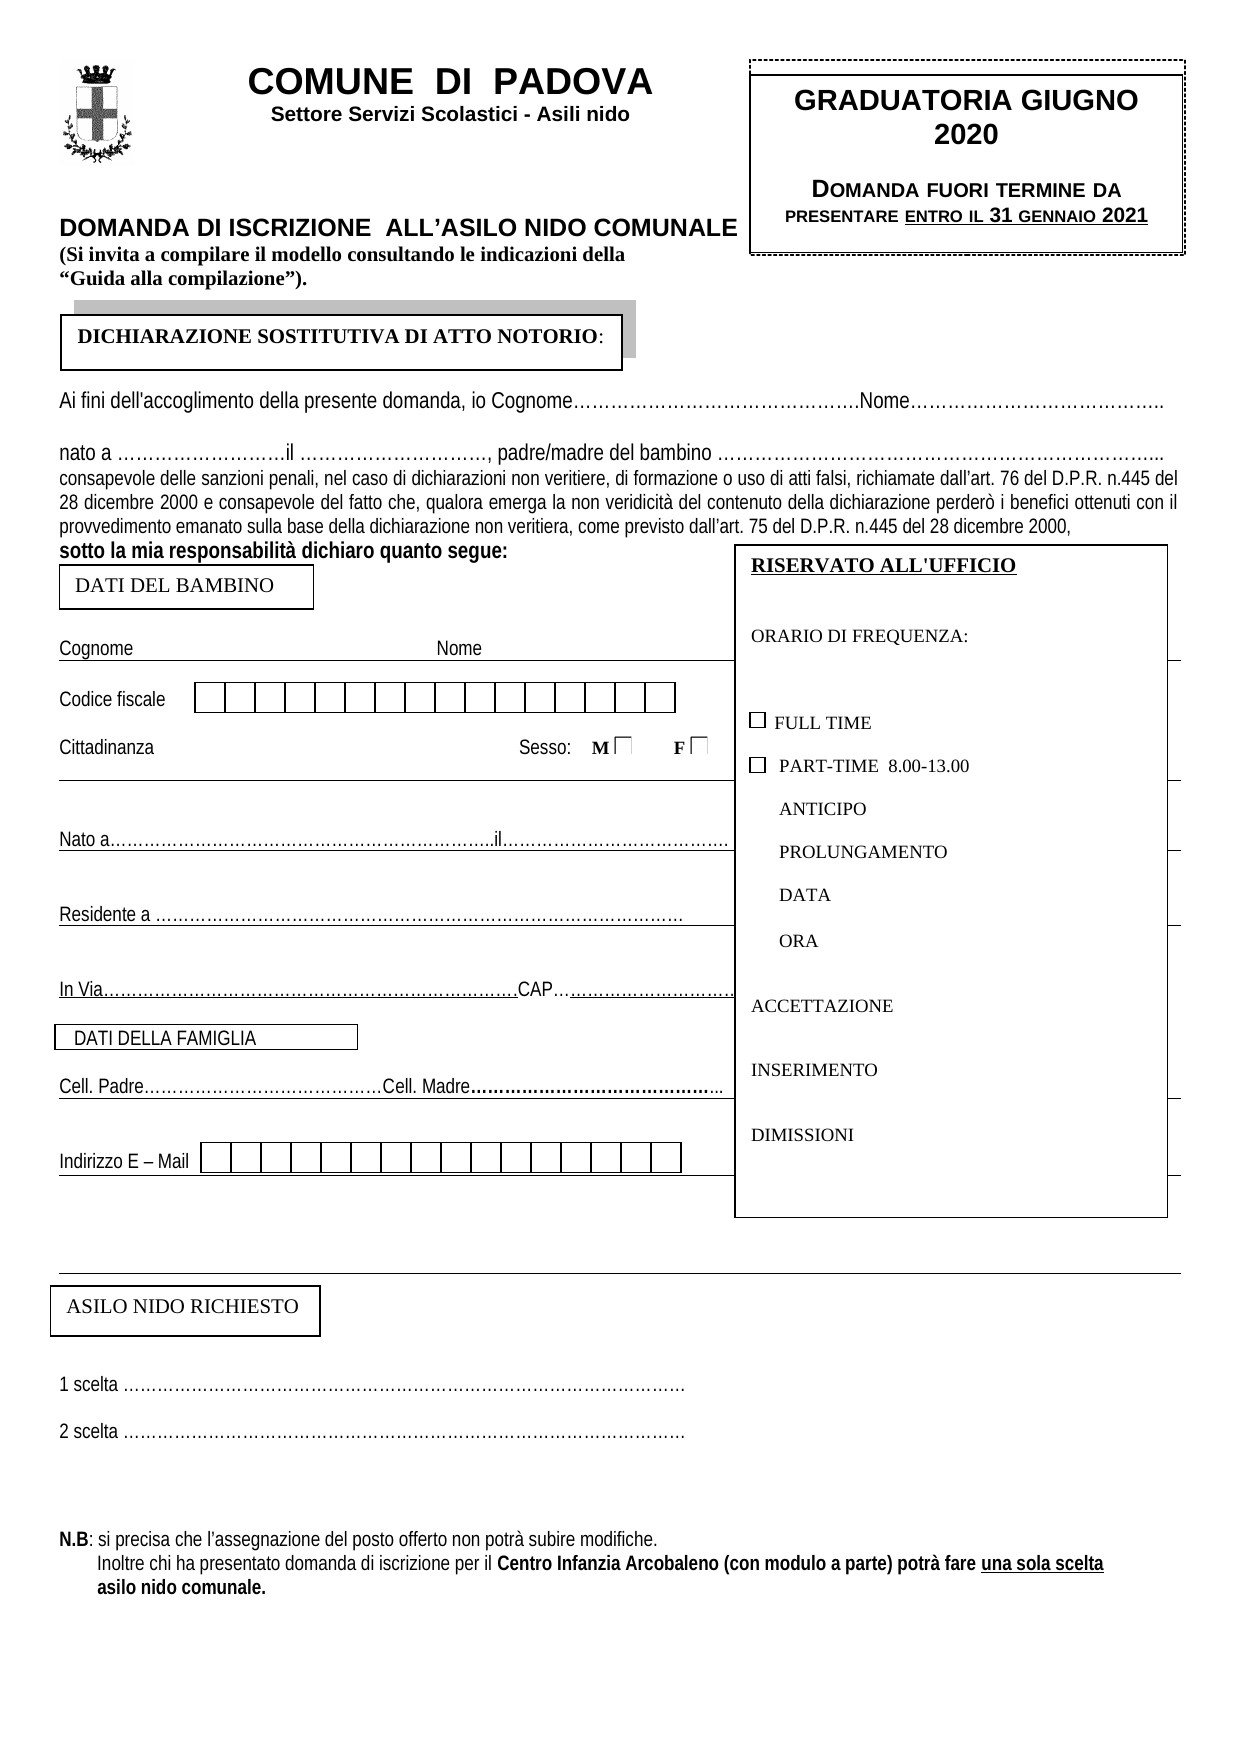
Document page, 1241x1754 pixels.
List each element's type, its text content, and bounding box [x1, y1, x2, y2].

text ACCETTAZIONE [751, 994, 1152, 1016]
text ORA [751, 930, 1152, 951]
text DATA [751, 884, 1152, 906]
text [1168, 636, 1181, 660]
text 2 scelta ……………………………………………………………………………………… [59, 1419, 1181, 1443]
table_header [751, 76, 1182, 252]
text ORARIO DI FREQUENZA: [751, 625, 1152, 647]
text Nato a…………………………………………………………..il…………………………………. [59, 826, 734, 850]
text (Si invita a compilare il modello consultando le indicazioni della [59, 242, 1181, 266]
text INSERIMENTO [751, 1059, 1152, 1081]
text DATI DEL BAMBINO [75, 573, 298, 597]
table_header [52, 59, 59, 165]
text N.B: si precisa che l’assegnazione del posto offerto non potrà subire modifiche. [59, 1524, 1181, 1551]
text ANTICIPO [751, 798, 1152, 819]
subtitle In Via……………………………………………………………….CAP……………………………. [59, 976, 734, 1000]
text Inoltre chi ha presentato domanda di iscrizione per il Centro Infanzia Arcobaleno (con modulo a parte) potrà fare una sola scelta [59, 1551, 1181, 1575]
text asilo nido comunale. [59, 1575, 1181, 1599]
table_header DATI DELLA FAMIGLIA [56, 1025, 357, 1049]
text DIMISSIONI [751, 1124, 1152, 1145]
text ASILO NIDO RICHIESTO [66, 1294, 304, 1318]
text sotto la mia responsabilità dichiaro quanto segue: [59, 537, 1181, 564]
table_header Comune di Padova Settore Servizi Scolastici - Asili nido [148, 59, 749, 165]
text consapevole delle sanzioni penali, nel caso di dichiarazioni non veritiere, di formazione o uso di atti falsi, richiamate dall’art. 76 del D.P.R. n.445 del 28 dicembre 2000 e consapevole del fatto che, qualora emerga la non veridicità del contenuto della dichiarazione perderò i benefici ottenuti con il provvedimento emanato sulla base della dichiarazione non veritiera, come previsto dall’art. 75 del D.P.R. n.445 del 28 dicembre 2000, [59, 466, 1181, 537]
text nato a ………………………il …………………………, padre/madre del bambino ……………………………………………………………... [59, 439, 1181, 466]
text [676, 687, 734, 711]
text PART-TIME 8.00-13.00 [751, 755, 1152, 776]
text sotto la mia responsabilità dichiaro quanto segue: [736, 546, 1167, 1217]
text Ai fini dell'accoglimento della presente domanda, io Cognome……………………………………….Nome………………………………….. [59, 387, 1181, 413]
text 1 scelta ……………………………………………………………………………………… [59, 1372, 1181, 1396]
text Codice fiscale [59, 687, 194, 711]
table_header [135, 59, 148, 165]
text FULL TIME [751, 712, 1152, 733]
text [1168, 687, 1181, 711]
text “Guida alla compilazione”). [59, 266, 1181, 290]
text Cell. Padre……………………………………Cell. Madre……………………………………... [59, 1074, 734, 1098]
text Indirizzo E – Mail [59, 1149, 734, 1175]
subtitle RISERVATO ALL'UFFICIO [751, 553, 1152, 577]
text Cognome Nome [59, 636, 734, 660]
text Residente a ………………………………………………………………………………… [59, 901, 734, 925]
text DOMANDA DI ISCRIZIONE ALL’ASILO NIDO COMUNALE [59, 213, 749, 242]
text DICHIARAZIONE SOSTITUTIVA DI ATTO NOTORIO: [77, 323, 605, 348]
text PROLUNGAMENTO [751, 841, 1152, 863]
text Cittadinanza Sesso: M F [59, 735, 734, 759]
